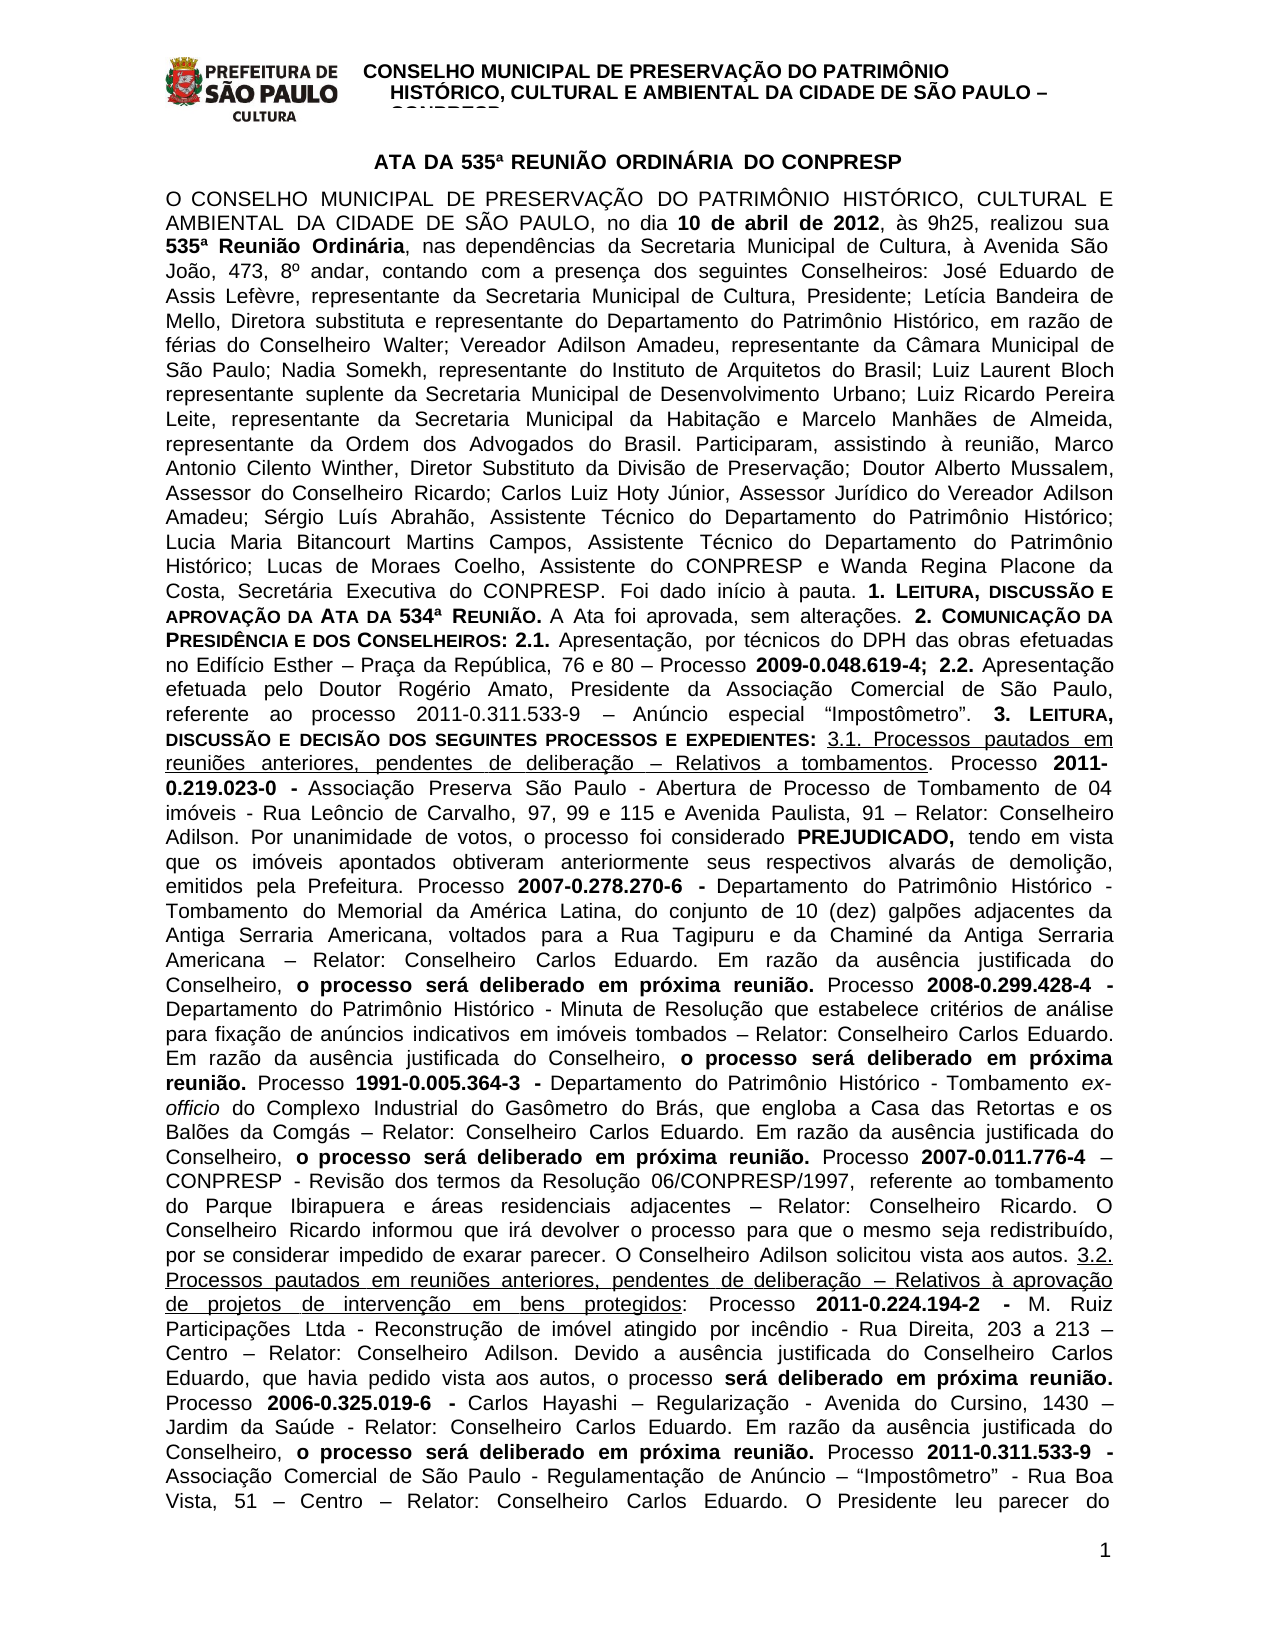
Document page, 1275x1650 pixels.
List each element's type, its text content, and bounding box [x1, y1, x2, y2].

text 0.219.023-0 - Associação Preserva São Paulo - Abertura de Processo de Tombamento de 04 imóveis - Rua Leôncio de Carvalho, 97, 99 e 115 e Avenida Paulista, 91 – Relator: Conselheiro Adilson. Por unanimidade de votos, o processo foi considerado PREJUDICADO, tendo em vista que os imóveis apontados obtiveram anteriormente seus respectivos alvarás de demolição, emitidos pela Prefeitura. Processo 2007-0.278.270-6 - Departamento do Patrimônio Histórico - Tombamento do Memorial da América Latina, do conjunto de 10 (dez) galpões adjacentes da Antiga Serraria Americana, voltados para a Rua Tagipuru e da Chaminé da Antiga Serraria Americana – Relator: Conselheiro Carlos Eduardo. Em razão da ausência justificada do Conselheiro, o processo será deliberado em próxima reunião. Processo 2008-0.299.428-4 - Departamento do Patrimônio Histórico - Minuta de Resolução que estabelece critérios de análise para fixação de anúncios indicativos em imóveis tombados – Relator: Conselheiro Carlos Eduardo. Em razão da ausência justificada do Conselheiro, o processo será deliberado em próxima reunião. Processo 1991-0.005.364-3 - Departamento do Patrimônio Histórico - Tombamento ex- officio do Complexo Industrial do Gasômetro do Brás, que engloba a Casa das Retortas e os Balões da Comgás – Relator: Conselheiro Carlos Eduardo. Em razão da ausência justificada do Conselheiro, o processo será deliberado em próxima reunião. Processo 2007-0.011.776-4 – CONPRESP - Revisão dos termos da Resolução 06/CONPRESP/1997, referente ao tombamento do Parque Ibirapuera e áreas residenciais adjacentes – Relator: Conselheiro Ricardo. O Conselheiro Ricardo informou que irá devolver o processo para que o mesmo seja redistribuído, por se considerar impedido de exarar parecer. O Conselheiro Adilson solicitou vista aos autos. 3.2. Processos pautados em reuniões anteriores, pendentes de deliberação – Relativos à aprovação de projetos de intervenção em bens protegidos: Processo 2011-0.224.194-2 - M. Ruiz Participações Ltda - Reconstrução de imóvel atingido por incêndio - Rua Direita, 203 a 213 – Centro – Relator: Conselheiro Adilson. Devido a ausência justificada do Conselheiro Carlos Eduardo, que havia pedido vista aos autos, o processo será deliberado em próxima reunião. Processo 2006-0.325.019-6 - Carlos Hayashi – Regularização - Avenida do Cursino, 1430 – Jardim da Saúde - Relator: Conselheiro Carlos Eduardo. Em razão da ausência justificada do Conselheiro, o processo será deliberado em próxima reunião. Processo 2011-0.311.533-9 - Associação Comercial de São Paulo - Regulamentação de Anúncio – “Impostômetro” - Rua Boa Vista, 51 – Centro – Relator: Conselheiro Carlos Eduardo. O Presidente leu parecer do [165, 776, 1114, 1513]
text ATA DA 535ª REUNIÃO ORDINÁRIA DO CONPRESP [369, 150, 906, 174]
text João, 473, 8º andar, contando com a presença dos seguintes Conselheiros: José Eduardo de Assis Lefèvre, representante da Secretaria Municipal de Cultura, Presidente; Letícia Bandeira de Mello, Diretora substituta e representante do Departamento do Patrimônio Histórico, em razão de férias do Conselheiro Walter; Vereador Adilson Amadeu, representante da Câmara Municipal de São Paulo; Nadia Somekh, representante do Instituto de Arquitetos do Brasil; Luiz Laurent Bloch representante suplente da Secretaria Municipal de Desenvolvimento Urbano; Luiz Ricardo Pereira Leite, representante da Secretaria Municipal da Habitação e Marcelo Manhães de Almeida, representante da Ordem dos Advogados do Brasil. Participaram, assistindo à reunião, Marco Antonio Cilento Winther, Diretor Substituto da Divisão de Preservação; Doutor Alberto Mussalem, Assessor do Conselheiro Ricardo; Carlos Luiz Hoty Júnior, Assessor Jurídico do Vereador Adilson Amadeu; Sérgio Luís Abrahão, Assistente Técnico do Departamento do Patrimônio Histórico; Lucia Maria Bitancourt Martins Campos, Assistente Técnico do Departamento do Patrimônio Histórico; Lucas de Moraes Coelho, Assistente do CONPRESP e Wanda Regina Placone da Costa, Secretária Executiva do CONPRESP. Foi dado início à pauta. 1. LEITURA, DISCUSSÃO E APROVAÇÃO DA ATA DA 534ª REUNIÃO. A Ata foi aprovada, sem alterações. 2. COMUNICAÇÃO DA PRESIDÊNCIA E DOS CONSELHEIROS: 2.1. Apresentação, por técnicos do DPH das obras efetuadas no Edifício Esther – Praça da República, 76 e 80 – Processo 2009-0.048.619-4; 2.2. Apresentação efetuada pelo Doutor Rogério Amato, Presidente da Associação Comercial de São Paulo, referente ao processo 2011-0.311.533-9 – Anúncio especial “Impostômetro”. 3. LEITURA, DISCUSSÃO E DECISÃO DOS SEGUINTES PROCESSOS E EXPEDIENTES: 3.1. Processos pautados em reuniões anteriores, pendentes de deliberação – Relativos a tombamentos. Processo 2011- [165, 259, 1114, 775]
text O CONSELHO MUNICIPAL DE PRESERVAÇÃO DO PATRIMÔNIO HISTÓRICO, CULTURAL E AMBIENTAL DA CIDADE DE SÃO PAULO, no dia 10 de abril de 2012, às 9h25, realizou sua [165, 186, 1114, 235]
text 535ª Reunião Ordinária, nas dependências da Secretaria Municipal de Cultura, à Avenida São [165, 236, 1113, 258]
